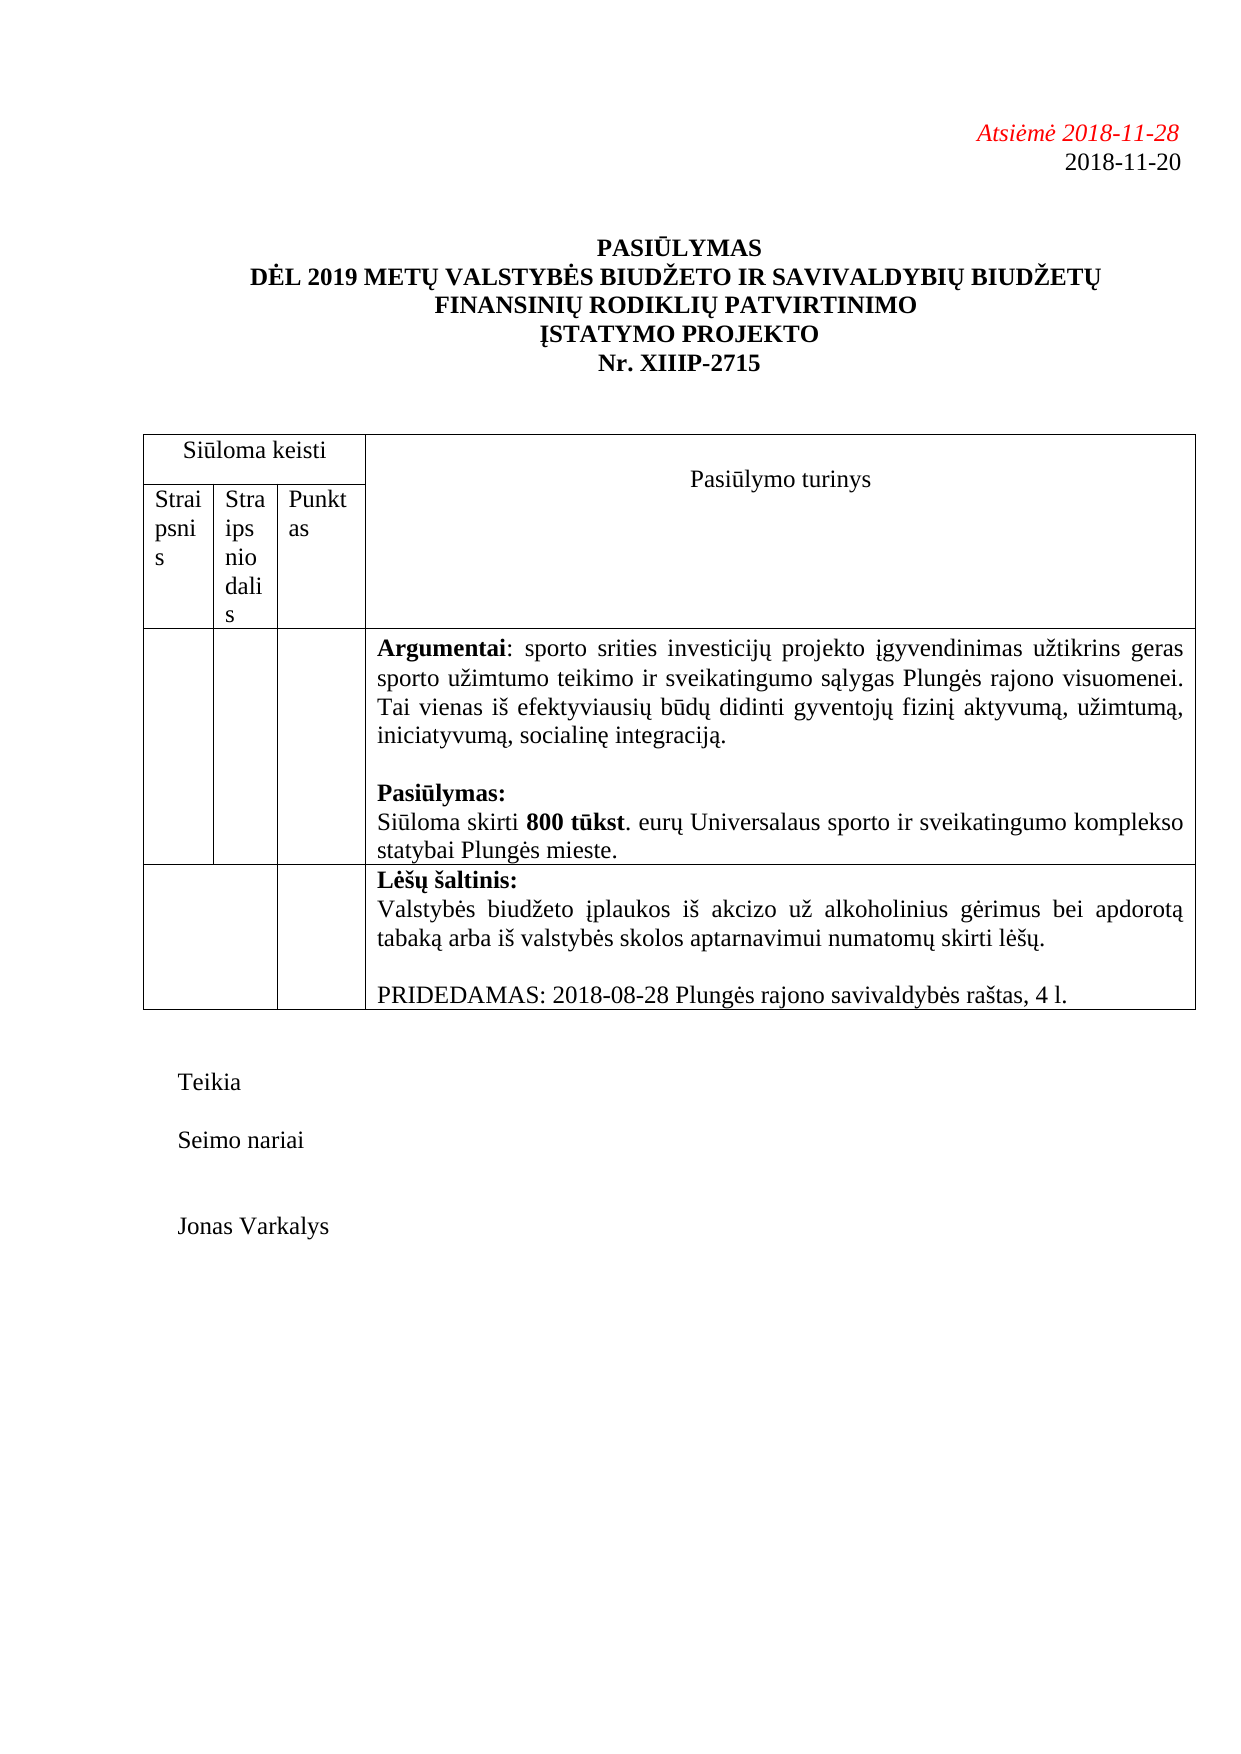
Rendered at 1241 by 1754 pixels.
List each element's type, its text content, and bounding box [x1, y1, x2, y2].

table_cell Punktas [278, 485, 365, 628]
text ĮSTATYMO PROJEKTO [177, 319, 1181, 348]
table_cell Lėšų šaltinis: Valstybės biudžeto įplaukos iš akcizo už alkoholinius gėrimus bei apdorotą tabaką arba iš valstybės skolos aptarnavimui numatomų skirti lėšų. PRIDEDAMAS: 2018-08-28 Plungės rajono savivaldybės raštas, 4 l. [366, 865, 1195, 1009]
text Teikia [177, 1067, 1181, 1096]
text Atsiėmė 2018-11-28 [177, 118, 1181, 147]
table_cell [278, 865, 365, 1009]
table_cell Straipsnio dalis [214, 485, 277, 628]
text Nr. XIIIP-2715 [177, 348, 1181, 377]
table_cell [278, 629, 365, 864]
text PASIŪLYMAS [177, 233, 1181, 262]
text 2018-11-20 [177, 147, 1181, 176]
table_cell Argumentai: sporto srities investicijų projekto įgyvendinimas užtikrins geras sporto užimtumo teikimo ir sveikatingumo sąlygas Plungės rajono visuomenei. Tai vienas iš efektyviausių būdų didinti gyventojų fizinį aktyvumą, užimtumą, iniciatyvumą, socialinę integraciją. Pasiūlymas: Siūloma skirti 800 tūkst. eurų Universalaus sporto ir sveikatingumo komplekso statybai Plungės mieste. [366, 629, 1195, 864]
text DĖL 2019 METŲ VALSTYBĖS BIUDŽETO IR SAVIVALDYBIŲ BIUDŽETŲ [177, 262, 1181, 291]
text FINANSINIŲ RODIKLIŲ PATVIRTINIMO [177, 291, 1181, 319]
table_cell [144, 629, 213, 864]
table_header Siūloma keisti [144, 435, 365, 483]
table_header Pasiūlymo turinys [366, 435, 1195, 628]
table_cell [144, 865, 277, 1009]
text Seimo nariai [177, 1125, 1181, 1154]
table_cell [214, 629, 277, 864]
table_cell Straipsnis [144, 485, 213, 628]
text Jonas Varkalys [177, 1211, 1181, 1240]
